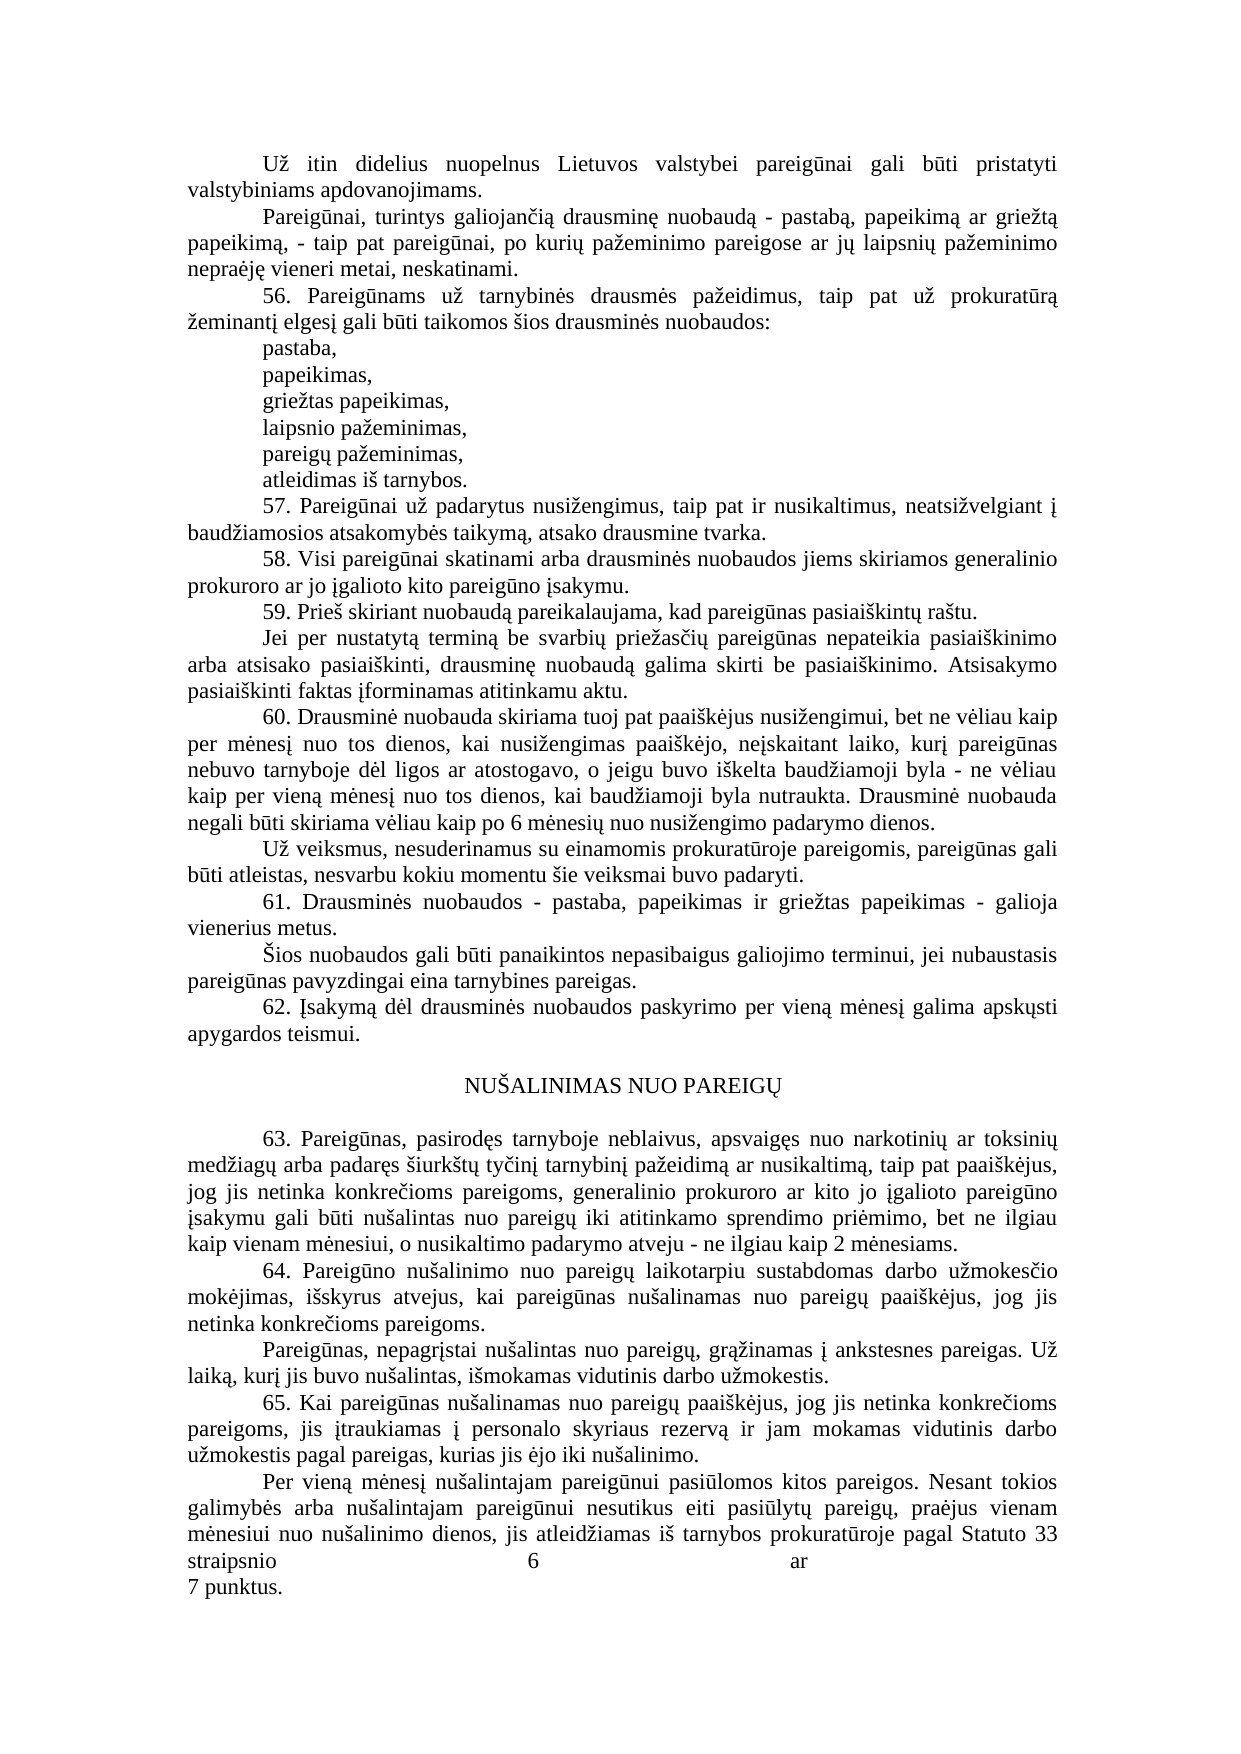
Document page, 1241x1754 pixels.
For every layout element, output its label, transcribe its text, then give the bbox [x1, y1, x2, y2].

text laipsnio pažeminimas, [187, 413, 1059, 440]
text Šios nuobaudos gali būti panaikintos nepasibaigus galiojimo terminui, jei nubaustasis pareigūnas pavyzdingai eina tarnybines pareigas. [187, 941, 1059, 993]
text NUŠALINIMAS NUO PAREIGŲ [187, 1072, 1059, 1099]
text pastaba, [187, 334, 1059, 361]
text Pareigūnai, turintys galiojančią drausminę nuobaudą - pastabą, papeikimą ar griežtą papeikimą, - taip pat pareigūnai, po kurių pažeminimo pareigose ar jų laipsnių pažeminimo nepraėję vieneri metai, neskatinami. [187, 203, 1059, 282]
text Pareigūnas, nepagrįstai nušalintas nuo pareigų, grąžinamas į ankstesnes pareigas. Už laiką, kurį jis buvo nušalintas, išmokamas vidutinis darbo užmokestis. [187, 1336, 1059, 1389]
text atleidimas iš tarnybos. [187, 466, 1059, 493]
text Per vieną mėnesį nušalintajam pareigūnui pasiūlomos kitos pareigos. Nesant tokios galimybės arba nušalintajam pareigūnui nesutikus eiti pasiūlytų pareigų, praėjus vienam mėnesiui nuo nušalinimo dienos, jis atleidžiamas iš tarnybos prokuratūroje pagal Statuto 33 straipsnio 6 ar 7 punktus. [187, 1468, 1059, 1599]
text 60. Drausminė nuobauda skiriama tuoj pat paaiškėjus nusižengimui, bet ne vėliau kaip per mėnesį nuo tos dienos, kai nusižengimas paaiškėjo, neįskaitant laiko, kurį pareigūnas nebuvo tarnyboje dėl ligos ar atostogavo, o jeigu buvo iškelta baudžiamoji byla - ne vėliau kaip per vieną mėnesį nuo tos dienos, kai baudžiamoji byla nutraukta. Drausminė nuobauda negali būti skiriama vėliau kaip po 6 mėnesių nuo nusižengimo padarymo dienos. [187, 703, 1059, 835]
text 63. Pareigūnas, pasirodęs tarnyboje neblaivus, apsvaigęs nuo narkotinių ar toksinių medžiagų arba padaręs šiurkštų tyčinį tarnybinį pažeidimą ar nusikaltimą, taip pat paaiškėjus, jog jis netinka konkrečioms pareigoms, generalinio prokuroro ar kito jo įgalioto pareigūno įsakymu gali būti nušalintas nuo pareigų iki atitinkamo sprendimo priėmimo, bet ne ilgiau kaip vienam mėnesiui, o nusikaltimo padarymo atveju - ne ilgiau kaip 2 mėnesiams. [187, 1125, 1059, 1257]
text pareigų pažeminimas, [187, 440, 1059, 466]
text papeikimas, [187, 361, 1059, 387]
text Už itin didelius nuopelnus Lietuvos valstybei pareigūnai gali būti pristatyti valstybiniams apdovanojimams. [187, 150, 1059, 203]
text griežtas papeikimas, [187, 387, 1059, 413]
text 57. Pareigūnai už padarytus nusižengimus, taip pat ir nusikaltimus, neatsižvelgiant į baudžiamosios atsakomybės taikymą, atsako drausmine tvarka. [187, 493, 1059, 545]
text Jei per nustatytą terminą be svarbių priežasčių pareigūnas nepateikia pasiaiškinimo arba atsisako pasiaiškinti, drausminę nuobaudą galima skirti be pasiaiškinimo. Atsisakymo pasiaiškinti faktas įforminamas atitinkamu aktu. [187, 624, 1059, 703]
text 56. Pareigūnams už tarnybinės drausmės pažeidimus, taip pat už prokuratūrą žeminantį elgesį gali būti taikomos šios drausminės nuobaudos: [187, 282, 1059, 334]
text 65. Kai pareigūnas nušalinamas nuo pareigų paaiškėjus, jog jis netinka konkrečioms pareigoms, jis įtraukiamas į personalo skyriaus rezervą ir jam mokamas vidutinis darbo užmokestis pagal pareigas, kurias jis ėjo iki nušalinimo. [187, 1389, 1059, 1468]
text 58. Visi pareigūnai skatinami arba drausminės nuobaudos jiems skiriamos generalinio prokuroro ar jo įgalioto kito pareigūno įsakymu. [187, 545, 1059, 598]
text 64. Pareigūno nušalinimo nuo pareigų laikotarpiu sustabdomas darbo užmokesčio mokėjimas, išskyrus atvejus, kai pareigūnas nušalinamas nuo pareigų paaiškėjus, jog jis netinka konkrečioms pareigoms. [187, 1257, 1059, 1336]
text Už veiksmus, nesuderinamus su einamomis prokuratūroje pareigomis, pareigūnas gali būti atleistas, nesvarbu kokiu momentu šie veiksmai buvo padaryti. [187, 835, 1059, 888]
text 61. Drausminės nuobaudos - pastaba, papeikimas ir griežtas papeikimas - galioja vienerius metus. [187, 888, 1059, 941]
text 59. Prieš skiriant nuobaudą pareikalaujama, kad pareigūnas pasiaiškintų raštu. [187, 598, 1059, 624]
text 62. Įsakymą dėl drausminės nuobaudos paskyrimo per vieną mėnesį galima apskųsti apygardos teismui. [187, 993, 1059, 1046]
